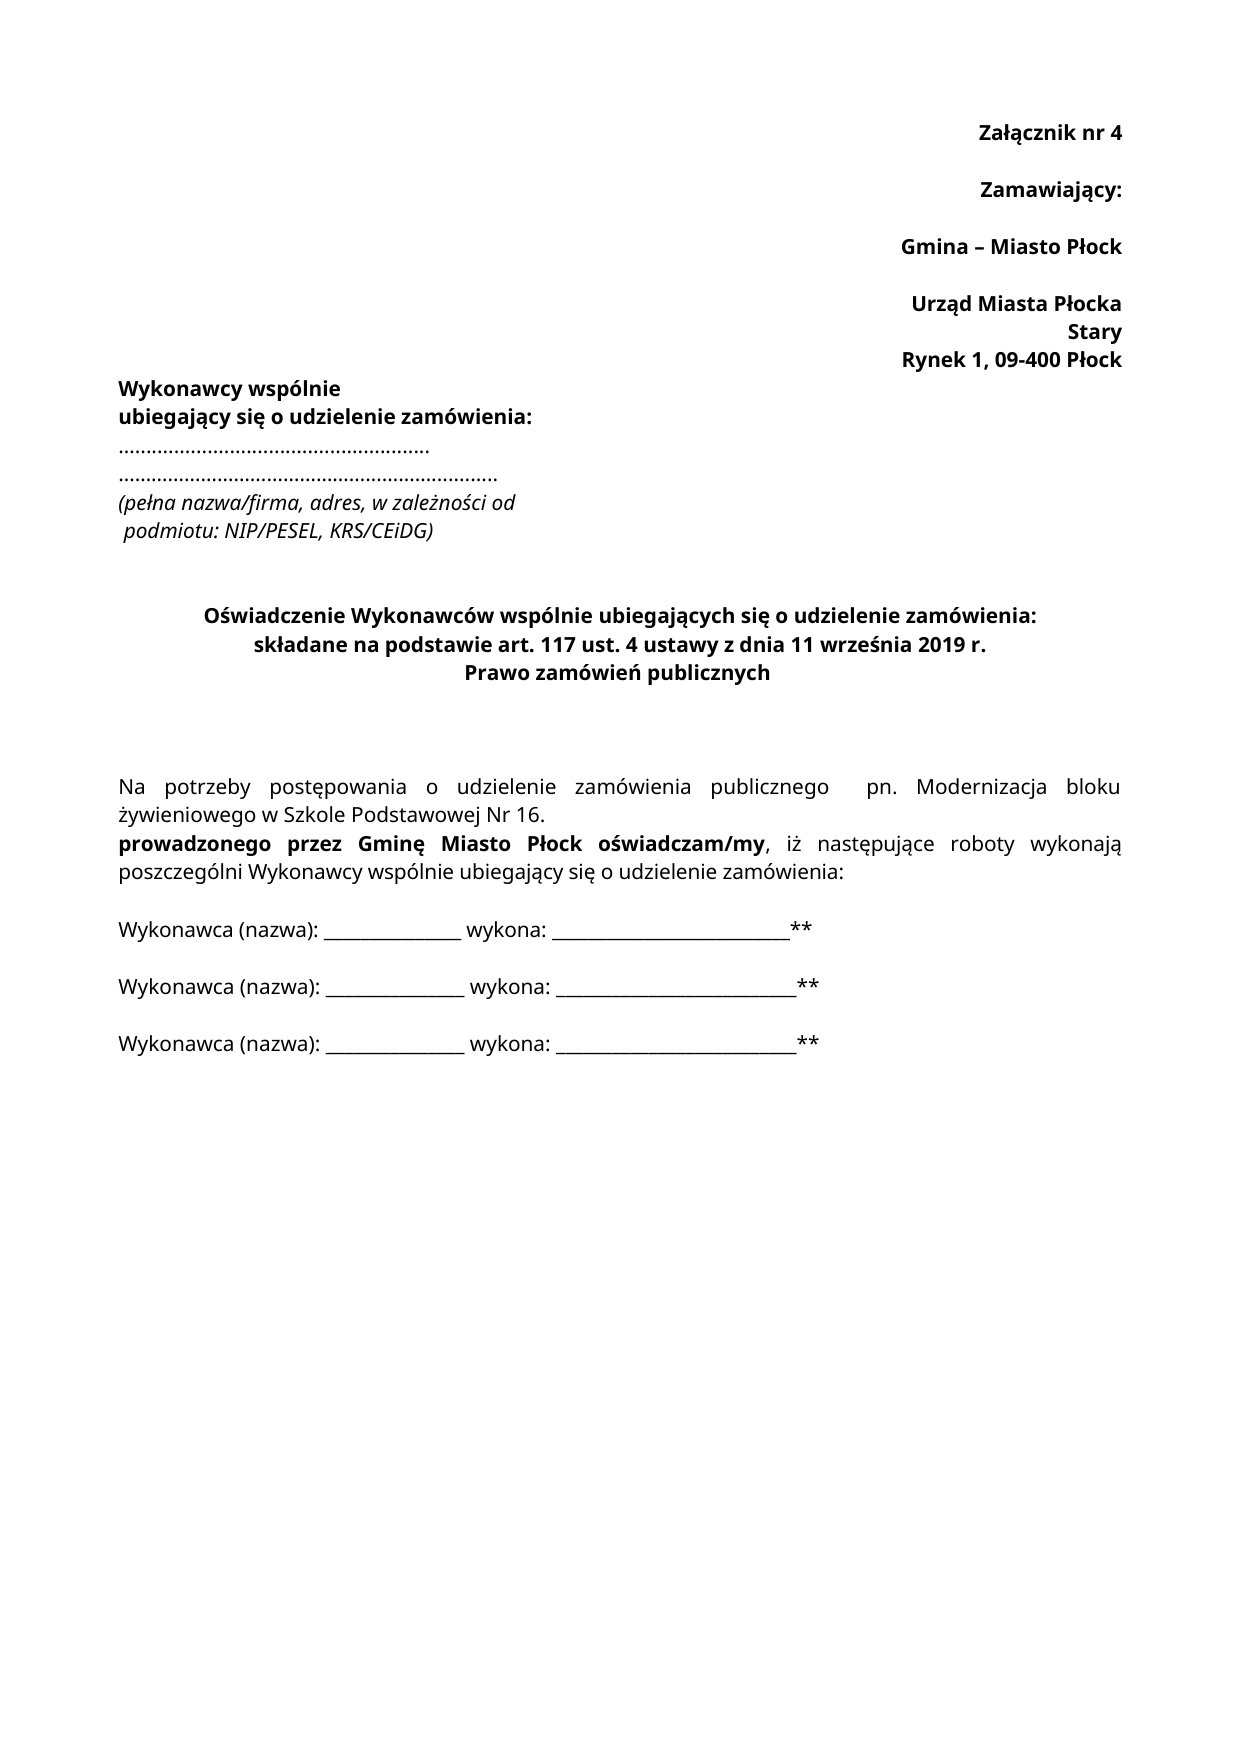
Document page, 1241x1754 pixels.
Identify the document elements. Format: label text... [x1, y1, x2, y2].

text podmiotu: NIP/PESEL, KRS/CEiDG) [118, 516, 1122, 545]
text Urząd Miasta Płocka [118, 260, 1122, 317]
text …..................................................... [118, 431, 1122, 459]
text Oświadczenie Wykonawców wspólnie ubiegających się o udzielenie zamówienia: [118, 602, 1122, 630]
text Załącznik nr 4 [118, 118, 1122, 147]
text Na potrzeby postępowania o udzielenie zamówienia publicznego pn. Modernizacja bloku żywieniowego w Szkole Podstawowej Nr 16. [118, 772, 1122, 829]
text …………………………………………………............ [118, 459, 1122, 488]
text Gmina – Miasto Płock [118, 203, 1122, 260]
text prowadzonego przez Gminę Miasto Płock oświadczam/my, iż następujące roboty wykonają poszczególni Wykonawcy wspólnie ubiegający się o udzielenie zamówienia: [118, 829, 1122, 886]
text składane na podstawie art. 117 ust. 4 ustawy z dnia 11 września 2019 r. [118, 630, 1122, 658]
text Prawo zamówień publicznych [118, 658, 1122, 687]
text ubiegający się o udzielenie zamówienia: [118, 402, 1122, 431]
text Zamawiający: [118, 147, 1122, 203]
text Wykonawcy wspólnie [118, 374, 1122, 402]
text Wykonawca (nazwa): _______________ wykona: __________________________** [118, 915, 1122, 943]
text Stary Rynek 1, 09-400 Płock [118, 317, 1122, 374]
text Wykonawca (nazwa): _______________ wykona: __________________________** [118, 972, 1122, 1000]
text (pełna nazwa/firma, adres, w zależności od [118, 488, 1122, 516]
text Wykonawca (nazwa): _______________ wykona: __________________________** [118, 1029, 1122, 1057]
